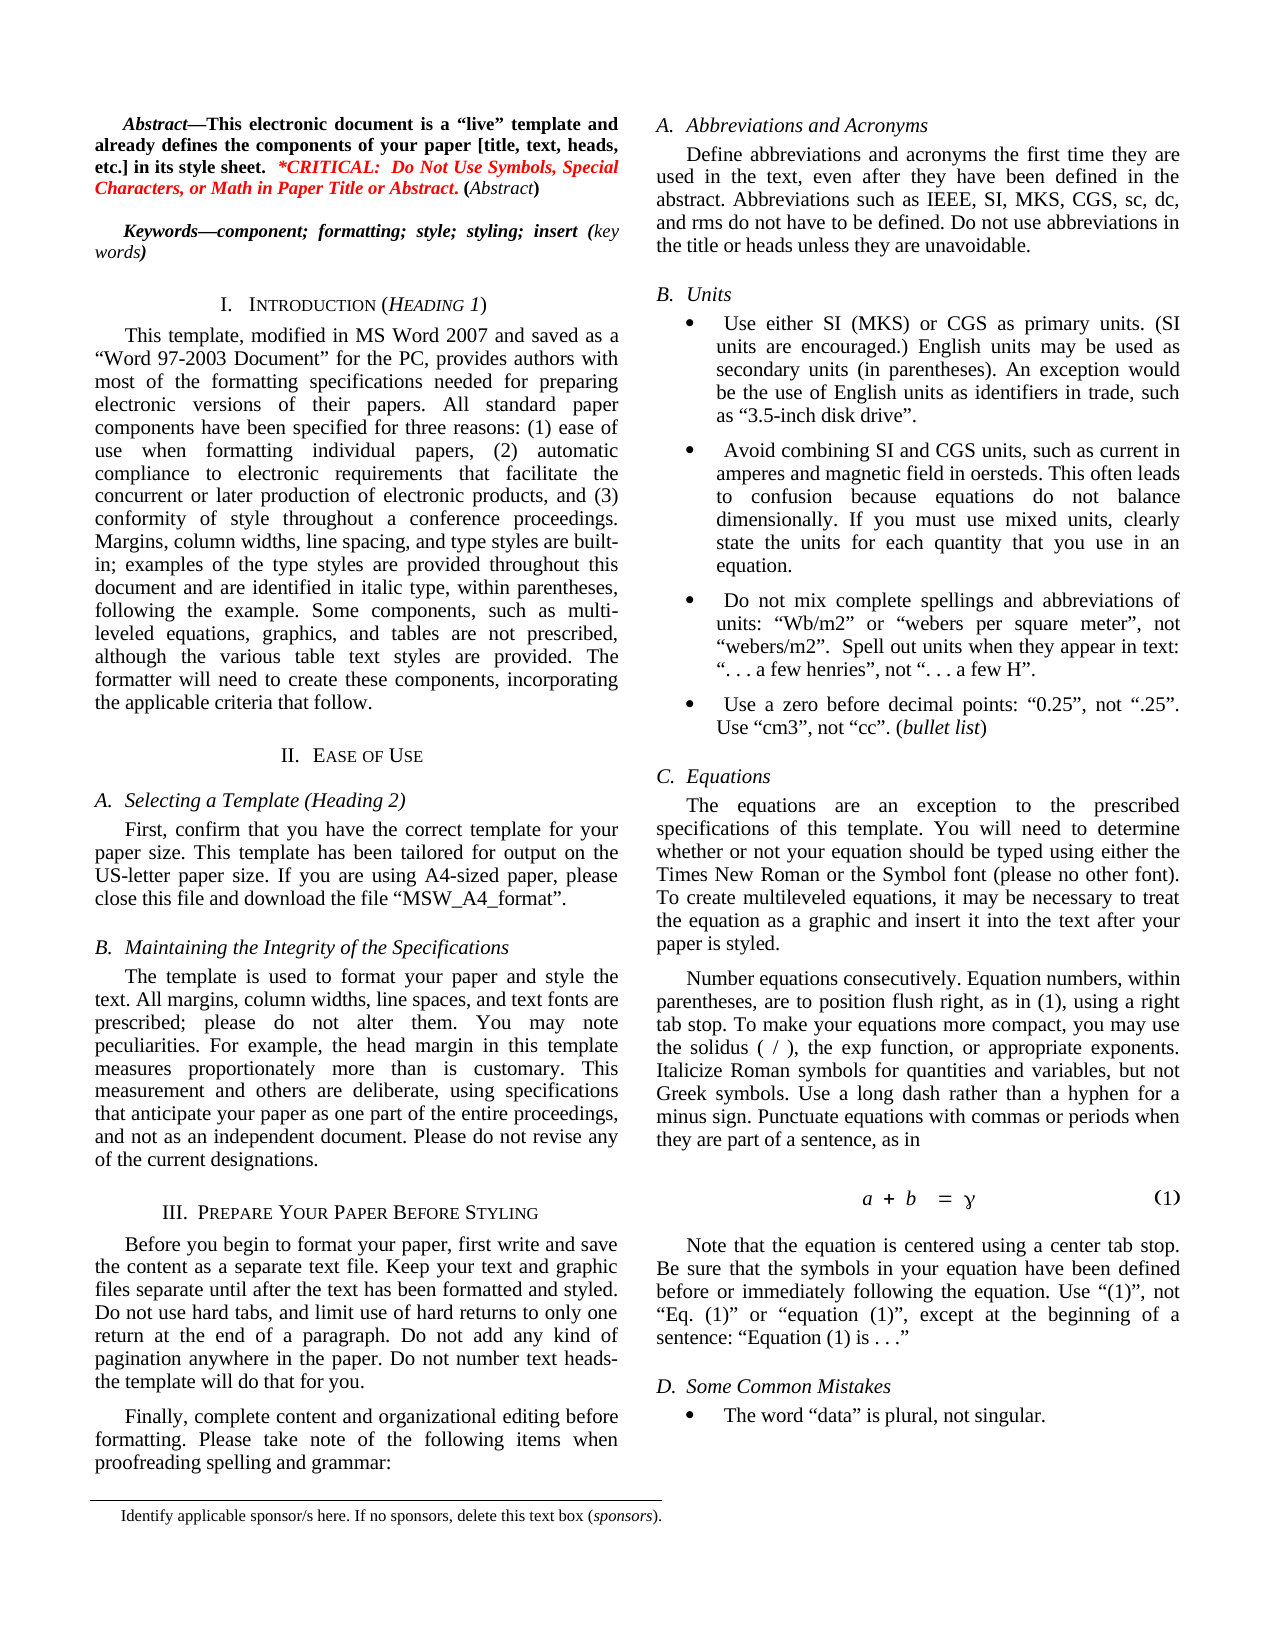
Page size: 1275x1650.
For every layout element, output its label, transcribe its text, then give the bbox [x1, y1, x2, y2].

text ab  [656, 1188, 1181, 1210]
text Note that the equation is centered using a center tab stop. Be sure that the symbols in your equation have been defined before or immediately following the equation. Use “(1)”, not “Eq. (1)” or “equation (1)”, except at the beginning of a sentence: “Equation (1) is . . .” [656, 1235, 1181, 1349]
subtitle Prepare Your Paper Before Styling [94, 1200, 619, 1224]
text Define abbreviations and acronyms the first time they are used in the text, even after they have been defined in the abstract. Abbreviations such as IEEE, SI, MKS, CGS, sc, dc, and rms do not have to be defined. Do not use abbreviations in the title or heads unless they are unavoidable. [656, 143, 1181, 257]
text The template is used to format your paper and style the text. All margins, column widths, line spaces, and text fonts are prescribed; please do not alter them. You may note peculiarities. For example, the head margin in this template measures proportionately more than is customary. This measurement and others are deliberate, using specifications that anticipate your paper as one part of the entire proceedings, and not as an independent document. Please do not revise any of the current designations. [94, 965, 619, 1171]
text Before you begin to format your paper, first write and save the content as a separate text file. Keep your text and graphic files separate until after the text has been formatted and styled. Do not use hard tabs, and limit use of hard returns to only one return at the end of a paragraph. Do not add any kind of pagination anywhere in the paper. Do not number text heads-the template will do that for you. [94, 1233, 619, 1393]
list Do not mix complete spellings and abbreviations of units: “Wb/m2” or “webers per square meter”, not “webers/m2”. Spell out units when they appear in text: “. . . a few henries”, not “. . . a few H”. [686, 589, 1181, 681]
text Number equations consecutively. Equation numbers, within parentheses, are to position flush right, as in (1), using a right tab stop. To make your equations more compact, you may use the solidus ( / ), the exp function, or appropriate exponents. Italicize Roman symbols for quantities and variables, but not Greek symbols. Use a long dash rather than a hyphen for a minus sign. Punctuate equations with commas or periods when they are part of a sentence, as in [656, 967, 1181, 1151]
subtitle Equations [656, 764, 1181, 788]
subtitle Some Common Mistakes [656, 1374, 1181, 1398]
text This template, modified in MS Word 2007 and saved as a “Word 97-2003 Document” for the PC, provides authors with most of the formatting specifications needed for preparing electronic versions of their papers. All standard paper components have been specified for three reasons: (1) ease of use when formatting individual papers, (2) automatic compliance to electronic requirements that facilitate the concurrent or later production of electronic products, and (3) conformity of style throughout a conference proceedings. Margins, column widths, line spacing, and type styles are built-in; examples of the type styles are provided throughout this document and are identified in italic type, within parentheses, following the example. Some components, such as multi-leveled equations, graphics, and tables are not prescribed, although the various table text styles are provided. The formatter will need to create these components, incorporating the applicable criteria that follow. [94, 324, 619, 714]
text The equations are an exception to the prescribed specifications of this template. You will need to determine whether or not your equation should be typed using either the Times New Roman or the Symbol font (please no other font). To create multileveled equations, it may be necessary to treat the equation as a graphic and insert it into the text after your paper is styled. [656, 794, 1181, 955]
list Use a zero before decimal points: “0.25”, not “.25”. Use “cm3”, not “cc”. (bullet list) [686, 693, 1181, 739]
list Avoid combining SI and CGS units, such as current in amperes and magnetic field in oersteds. This often leads to confusion because equations do not balance dimensionally. If you must use mixed units, clearly state the units for each quantity that you use in an equation. [686, 439, 1181, 577]
subtitle Ease of Use [94, 743, 619, 767]
list Use either SI (MKS) or CGS as primary units. (SI units are encouraged.) English units may be used as secondary units (in parentheses). An exception would be the use of English units as identifiers in trade, such as “3.5-inch disk drive”. [686, 313, 1181, 427]
subtitle Abbreviations and Acronyms [656, 112, 1181, 137]
subtitle Maintaining the Integrity of the Specifications [94, 935, 619, 959]
subtitle Units [656, 282, 1181, 306]
text Identify applicable sponsor/s here. If no sponsors, delete this text box (sponsors). [90, 1501, 662, 1524]
text Finally, complete content and organizational editing before formatting. Please take note of the following items when proofreading spelling and grammar: [94, 1406, 619, 1474]
subtitle Selecting a Template (Heading 2) [94, 788, 619, 812]
text Keywords—component; formatting; style; styling; insert (key words) [94, 219, 619, 263]
subtitle Introduction (Heading 1) [94, 292, 619, 316]
list The word “data” is plural, not singular. [686, 1404, 1181, 1427]
text Abstract—This electronic document is a “live” template and already defines the components of your paper [title, text, heads, etc.] in its style sheet. *CRITICAL: Do Not Use Symbols, Special Characters, or Math in Paper Title or Abstract. (Abstract) [94, 112, 619, 199]
text First, confirm that you have the correct template for your paper size. This template has been tailored for output on the US-letter paper size. If you are using A4-sized paper, please close this file and download the file “MSW_A4_format”. [94, 818, 619, 910]
